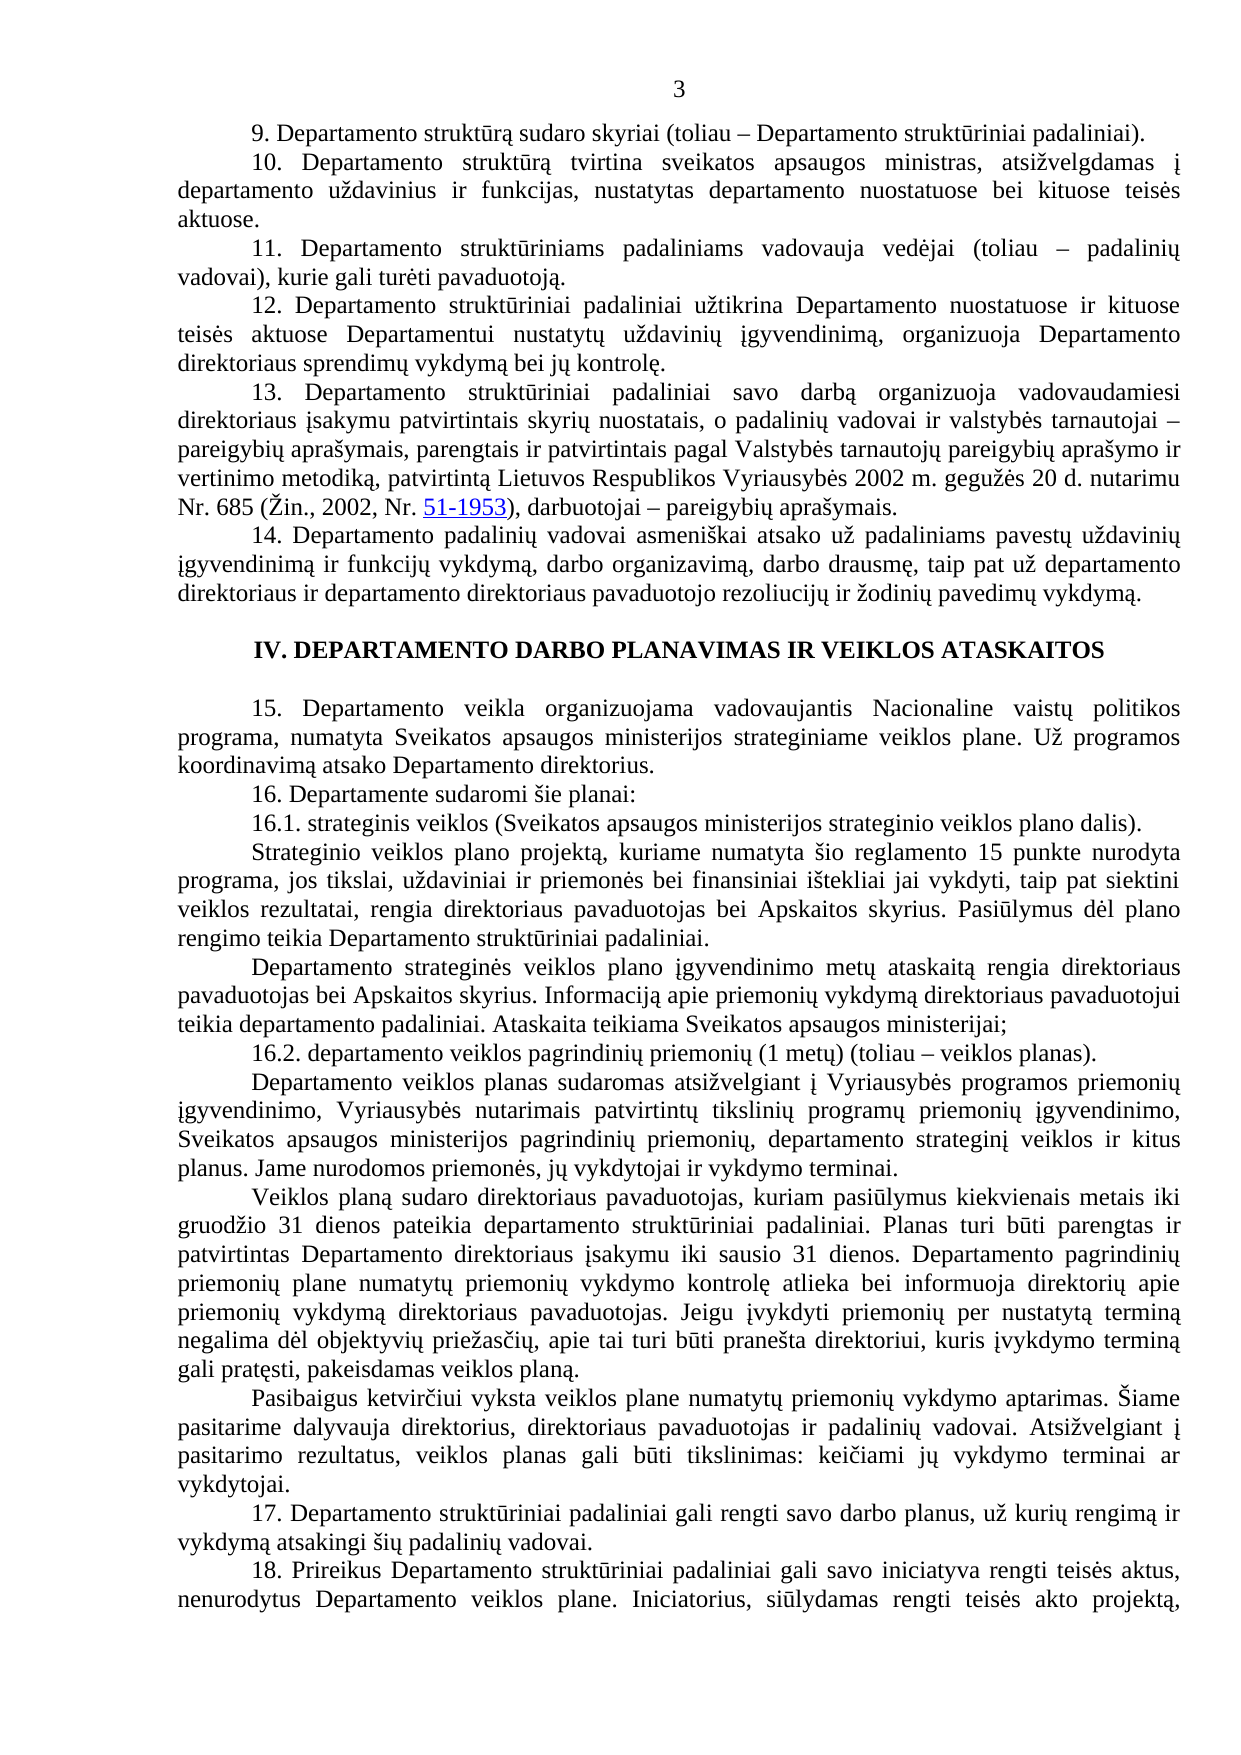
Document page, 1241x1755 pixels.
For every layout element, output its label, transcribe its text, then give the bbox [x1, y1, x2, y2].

text 16.1. strateginis veiklos (Sveikatos apsaugos ministerijos strateginio veiklos plano dalis). [177, 808, 1181, 837]
text IV. DEPARTAMENTO DARBO PLANAVIMAS IR VEIKLOS ATASKAITOS [177, 636, 1181, 664]
text 14. Departamento padalinių vadovai asmeniškai atsako už padaliniams pavestų uždavinių įgyvendinimą ir funkcijų vykdymą, darbo organizavimą, darbo drausmę, taip pat už departamento direktoriaus ir departamento direktoriaus pavaduotojo rezoliucijų ir žodinių pavedimų vykdymą. [177, 521, 1181, 607]
text 18. Prireikus Departamento struktūriniai padaliniai gali savo iniciatyva rengti teisės aktus, nenurodytus Departamento veiklos plane. Iniciatorius, siūlydamas rengti teisės akto projektą, [177, 1556, 1181, 1613]
text 13. Departamento struktūriniai padaliniai savo darbą organizuoja vadovaudamiesi direktoriaus įsakymu patvirtintais skyrių nuostatais, o padalinių vadovai ir valstybės tarnautojai – pareigybių aprašymais, parengtais ir patvirtintais pagal Valstybės tarnautojų pareigybių aprašymo ir vertinimo metodiką, patvirtintą Lietuvos Respublikos Vyriausybės 2002 m. gegužės 20 d. nutarimu Nr. 685 (Žin., 2002, Nr. 51-1953), darbuotojai – pareigybių aprašymais. [177, 377, 1181, 521]
text Veiklos planą sudaro direktoriaus pavaduotojas, kuriam pasiūlymus kiekvienais metais iki gruodžio 31 dienos pateikia departamento struktūriniai padaliniai. Planas turi būti parengtas ir patvirtintas Departamento direktoriaus įsakymu iki sausio 31 dienos. Departamento pagrindinių priemonių plane numatytų priemonių vykdymo kontrolę atlieka bei informuoja direktorių apie priemonių vykdymą direktoriaus pavaduotojas. Jeigu įvykdyti priemonių per nustatytą terminą negalima dėl objektyvių priežasčių, apie tai turi būti pranešta direktoriui, kuris įvykdymo terminą gali pratęsti, pakeisdamas veiklos planą. [177, 1182, 1181, 1383]
text 10. Departamento struktūrą tvirtina sveikatos apsaugos ministras, atsižvelgdamas į departamento uždavinius ir funkcijas, nustatytas departamento nuostatuose bei kituose teisės aktuose. [177, 147, 1181, 233]
text 12. Departamento struktūriniai padaliniai užtikrina Departamento nuostatuose ir kituose teisės aktuose Departamentui nustatytų uždavinių įgyvendinimą, organizuoja Departamento direktoriaus sprendimų vykdymą bei jų kontrolę. [177, 291, 1181, 377]
text 11. Departamento struktūriniams padaliniams vadovauja vedėjai (toliau – padalinių vadovai), kurie gali turėti pavaduotoją. [177, 233, 1181, 291]
text 15. Departamento veikla organizuojama vadovaujantis Nacionaline vaistų politikos programa, numatyta Sveikatos apsaugos ministerijos strateginiame veiklos plane. Už programos koordinavimą atsako Departamento direktorius. [177, 693, 1181, 779]
text 16.2. departamento veiklos pagrindinių priemonių (1 metų) (toliau – veiklos planas). [177, 1038, 1181, 1067]
text Strateginio veiklos plano projektą, kuriame numatyta šio reglamento 15 punkte nurodyta programa, jos tikslai, uždaviniai ir priemonės bei finansiniai ištekliai jai vykdyti, taip pat siektini veiklos rezultatai, rengia direktoriaus pavaduotojas bei Apskaitos skyrius. Pasiūlymus dėl plano rengimo teikia Departamento struktūriniai padaliniai. [177, 837, 1181, 952]
text 17. Departamento struktūriniai padaliniai gali rengti savo darbo planus, už kurių rengimą ir vykdymą atsakingi šių padalinių vadovai. [177, 1498, 1181, 1556]
text Departamento veiklos planas sudaromas atsižvelgiant į Vyriausybės programos priemonių įgyvendinimo, Vyriausybės nutarimais patvirtintų tikslinių programų priemonių įgyvendinimo, Sveikatos apsaugos ministerijos pagrindinių priemonių, departamento strateginį veiklos ir kitus planus. Jame nurodomos priemonės, jų vykdytojai ir vykdymo terminai. [177, 1067, 1181, 1182]
text 16. Departamente sudaromi šie planai: [177, 779, 1181, 808]
text Departamento strateginės veiklos plano įgyvendinimo metų ataskaitą rengia direktoriaus pavaduotojas bei Apskaitos skyrius. Informaciją apie priemonių vykdymą direktoriaus pavaduotojui teikia departamento padaliniai. Ataskaita teikiama Sveikatos apsaugos ministerijai; [177, 952, 1181, 1038]
text Pasibaigus ketvirčiui vyksta veiklos plane numatytų priemonių vykdymo aptarimas. Šiame pasitarime dalyvauja direktorius, direktoriaus pavaduotojas ir padalinių vadovai. Atsižvelgiant į pasitarimo rezultatus, veiklos planas gali būti tikslinimas: keičiami jų vykdymo terminai ar vykdytojai. [177, 1383, 1181, 1498]
text 9. Departamento struktūrą sudaro skyriai (toliau – Departamento struktūriniai padaliniai). [177, 118, 1181, 147]
